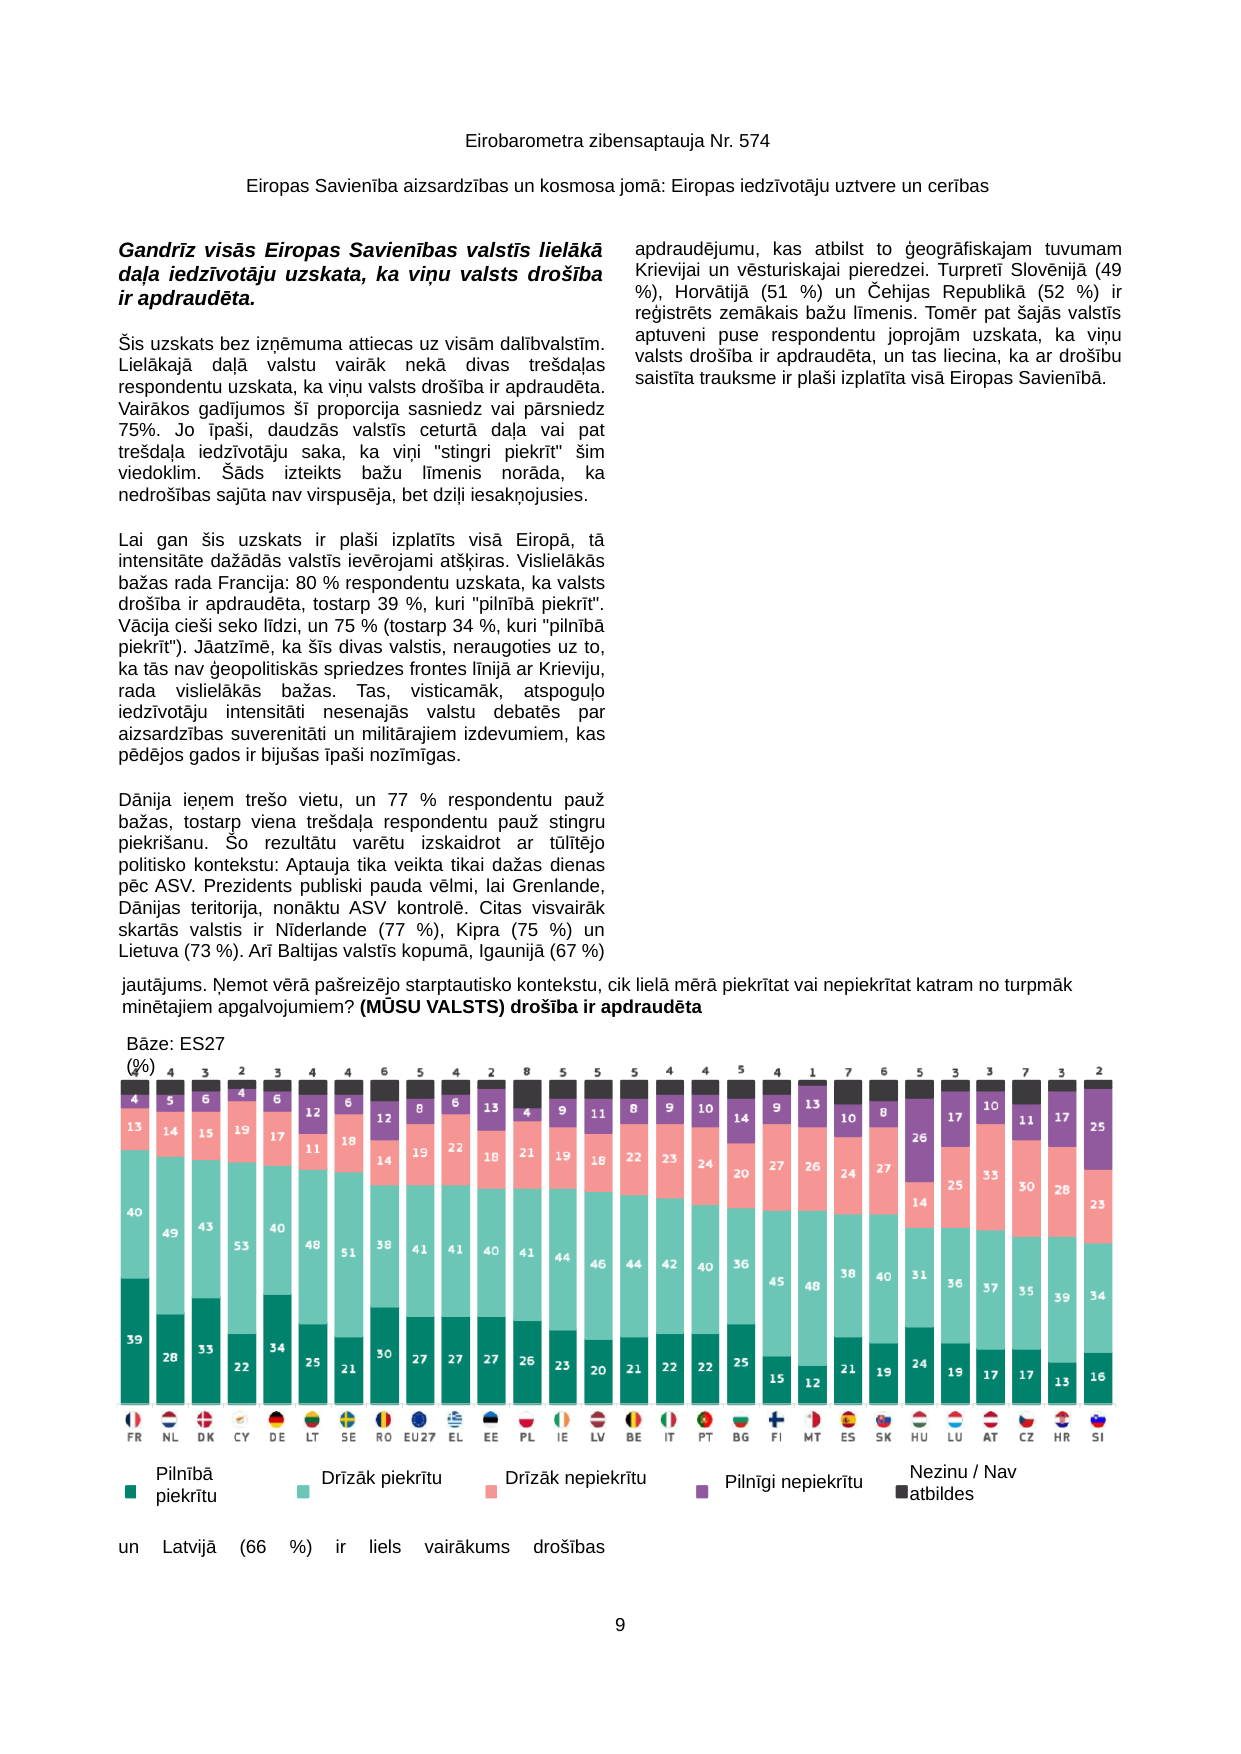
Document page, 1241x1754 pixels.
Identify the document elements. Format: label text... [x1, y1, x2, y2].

text Lai gan šis uzskats ir plaši izplatīts visā Eiropā, tā intensitāte dažādās valstīs ievērojami atšķiras. Vislielākās bažas rada Francija: 80 % respondentu uzskata, ka valsts drošība ir apdraudēta, tostarp 39 %, kuri "pilnībā piekrīt". Vācija cieši seko līdzi, un 75 % (tostarp 34 %, kuri "pilnībā piekrīt"). Jāatzīmē, ka šīs divas valstis, neraugoties uz to, ka tās nav ģeopolitiskās spriedzes frontes līnijā ar Krieviju, rada vislielākās bažas. Tas, visticamāk, atspoguļo iedzīvotāju intensitāti nesenajās valstu debatēs par aizsardzības suverenitāti un militārajiem izdevumiem, kas pēdējos gados ir bijušas īpaši nozīmīgas. [118, 528, 605, 766]
picture [112, 1470, 908, 1507]
text Dānija ieņem trešo vietu, un 77 % respondentu pauž bažas, tostarp viena trešdaļa respondentu pauž stingru piekrišanu. Šo rezultātu varētu izskaidrot ar tūlītējo politisko kontekstu: Aptauja tika veikta tikai dažas dienas pēc ASV. Prezidents publiski pauda vēlmi, lai Grenlande, Dānijas teritorija, nonāktu ASV kontrolē. Citas visvairāk skartās valstis ir Nīderlande (77 %), Kipra (75 %) un Lietuva (73 %). Arī Baltijas valstīs kopumā, Igaunijā (67 %) un Latvijā (66 %) ir liels vairākums drošības apdraudējumu, kas atbilst to ģeogrāfiskajam tuvumam Krievijai un vēsturiskajai pieredzei. Turpretī Slovēnijā (49 %), Horvātijā (51 %) un Čehijas Republikā (52 %) ir reģistrēts zemākais bažu līmenis. Tomēr pat šajās valstīs aptuveni puse respondentu joprojām uzskata, ka viņu valsts drošība ir apdraudēta, un tas liecina, ka ar drošību saistīta trauksme ir plaši izplatīta visā Eiropas Savienībā. [118, 789, 605, 1055]
text Gandrīz visās Eiropas Savienības valstīs lielākā daļa iedzīvotāju uzskata, ka viņu valsts drošība ir apdraudēta. [118, 237, 605, 309]
text Dānija ieņem trešo vietu, un 77 % respondentu pauž bažas, tostarp viena trešdaļa respondentu pauž stingru piekrišanu. Šo rezultātu varētu izskaidrot ar tūlītējo politisko kontekstu: Aptauja tika veikta tikai dažas dienas pēc ASV. Prezidents publiski pauda vēlmi, lai Grenlande, Dānijas teritorija, nonāktu ASV kontrolē. Citas visvairāk skartās valstis ir Nīderlande (77 %), Kipra (75 %) un Lietuva (73 %). Arī Baltijas valstīs kopumā, Igaunijā (67 %) un Latvijā (66 %) ir liels vairākums drošības apdraudējumu, kas atbilst to ģeogrāfiskajam tuvumam Krievijai un vēsturiskajai pieredzei. Turpretī Slovēnijā (49 %), Horvātijā (51 %) un Čehijas Republikā (52 %) ir reģistrēts zemākais bažu līmenis. Tomēr pat šajās valstīs aptuveni puse respondentu joprojām uzskata, ka viņu valsts drošība ir apdraudēta, un tas liecina, ka ar drošību saistīta trauksme ir plaši izplatīta visā Eiropas Savienībā. [118, 1507, 605, 1557]
text Dānija ieņem trešo vietu, un 77 % respondentu pauž bažas, tostarp viena trešdaļa respondentu pauž stingru piekrišanu. Šo rezultātu varētu izskaidrot ar tūlītējo politisko kontekstu: Aptauja tika veikta tikai dažas dienas pēc ASV. Prezidents publiski pauda vēlmi, lai Grenlande, Dānijas teritorija, nonāktu ASV kontrolē. Citas visvairāk skartās valstis ir Nīderlande (77 %), Kipra (75 %) un Lietuva (73 %). Arī Baltijas valstīs kopumā, Igaunijā (67 %) un Latvijā (66 %) ir liels vairākums drošības apdraudējumu, kas atbilst to ģeogrāfiskajam tuvumam Krievijai un vēsturiskajai pieredzei. Turpretī Slovēnijā (49 %), Horvātijā (51 %) un Čehijas Republikā (52 %) ir reģistrēts zemākais bažu līmenis. Tomēr pat šajās valstīs aptuveni puse respondentu joprojām uzskata, ka viņu valsts drošība ir apdraudēta, un tas liecina, ka ar drošību saistīta trauksme ir plaši izplatīta visā Eiropas Savienībā. [635, 237, 1122, 388]
picture [112, 1055, 1121, 1450]
text Šis uzskats bez izņēmuma attiecas uz visām dalībvalstīm. Lielākajā daļā valstu vairāk nekā divas trešdaļas respondentu uzskata, ka viņu valsts drošība ir apdraudēta. Vairākos gadījumos šī proporcija sasniedz vai pārsniedz 75%. Jo īpaši, daudzās valstīs ceturtā daļa vai pat trešdaļa iedzīvotāju saka, ka viņi "stingri piekrīt" šim viedoklim. Šāds izteikts bažu līmenis norāda, ka nedrošības sajūta nav virspusēja, bet dziļi iesakņojusies. [118, 333, 605, 505]
